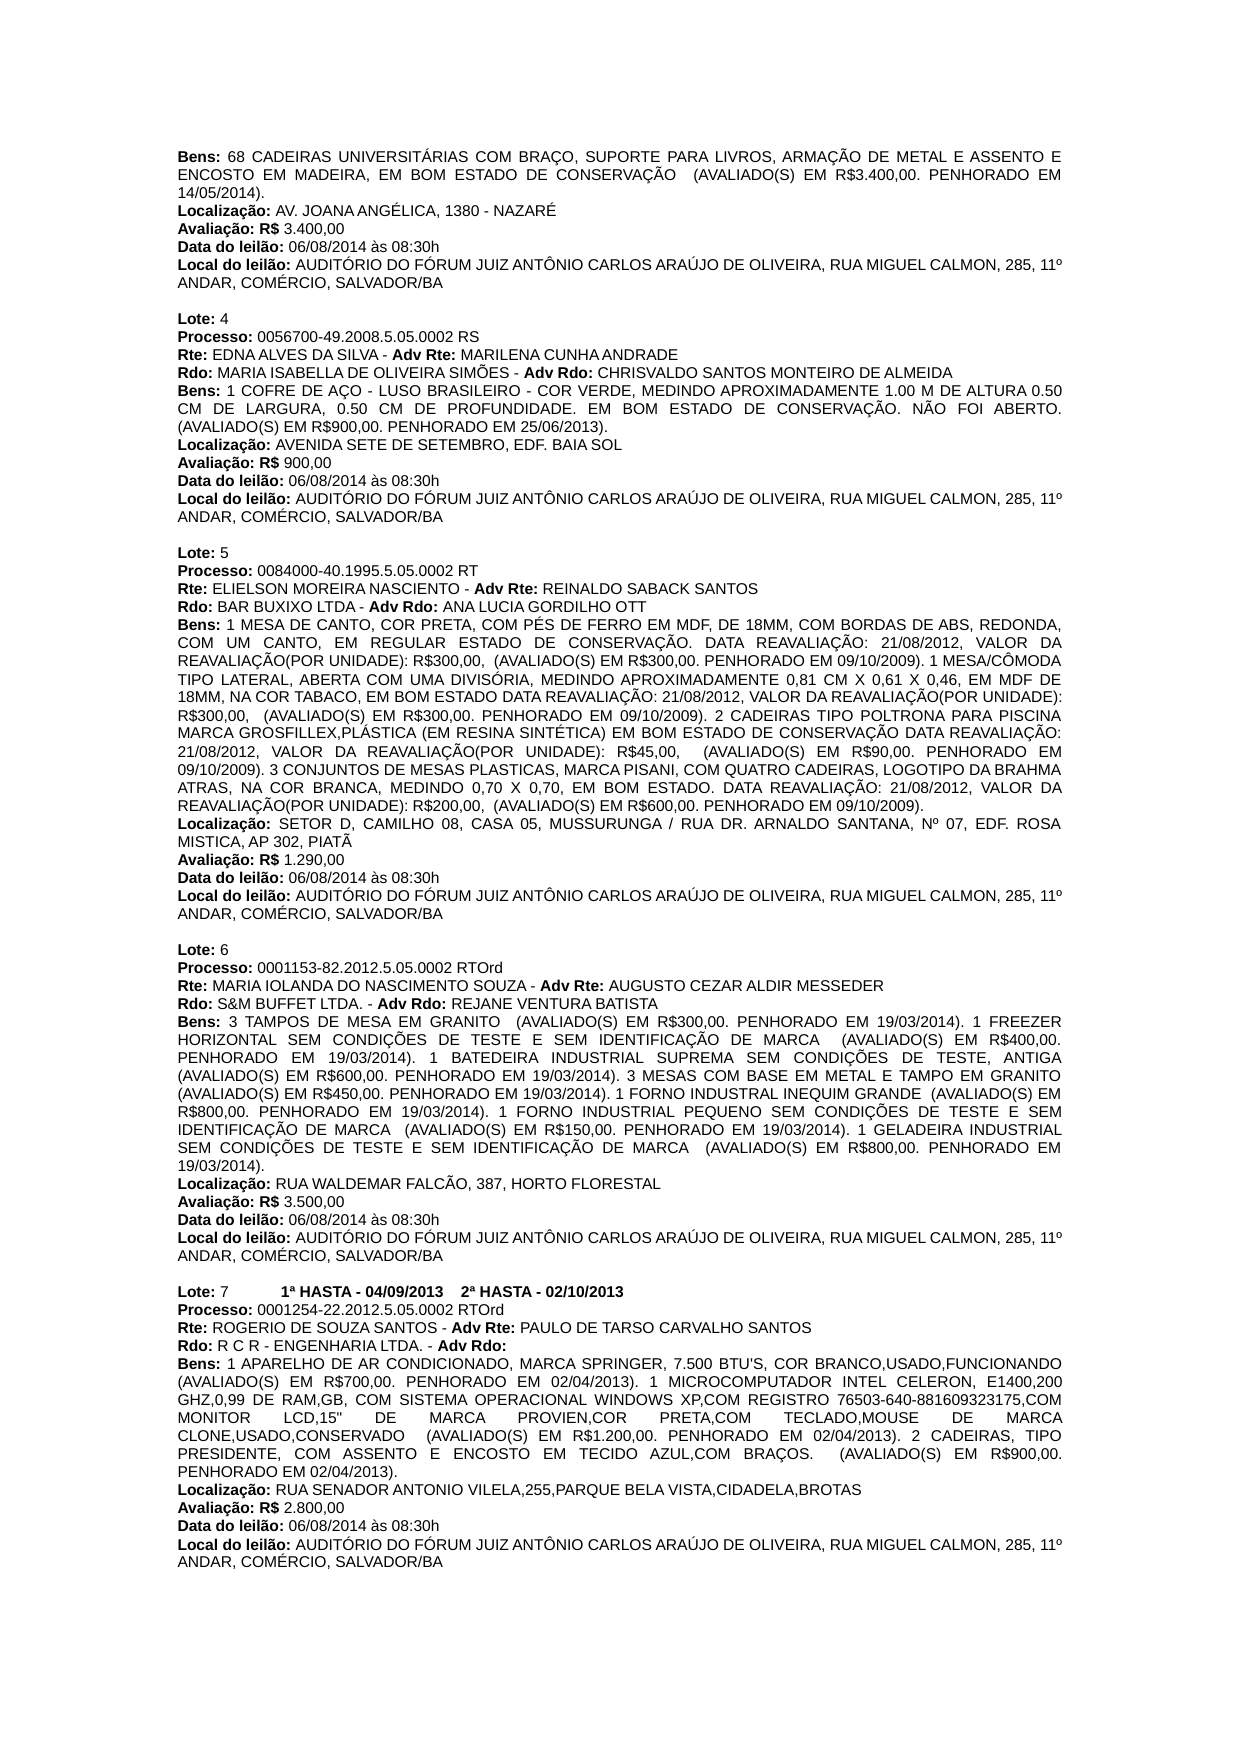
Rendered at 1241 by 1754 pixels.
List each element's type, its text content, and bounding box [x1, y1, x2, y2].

text Local do leilão: AUDITÓRIO DO FÓRUM JUIZ ANTÔNIO CARLOS ARAÚJO DE OLIVEIRA, RUA MIGUEL CALMON, 285, 11º ANDAR, COMÉRCIO, SALVADOR/BA [177, 1535, 1063, 1571]
text Avaliação: R$ 2.800,00 [177, 1499, 1063, 1517]
text Lote: 4 [177, 310, 1063, 328]
text Localização: SETOR D, CAMILHO 08, CASA 05, MUSSURUNGA / RUA DR. ARNALDO SANTANA, Nº 07, EDF. ROSA MISTICA, AP 302, PIATÃ [177, 814, 1063, 850]
text Local do leilão: AUDITÓRIO DO FÓRUM JUIZ ANTÔNIO CARLOS ARAÚJO DE OLIVEIRA, RUA MIGUEL CALMON, 285, 11º ANDAR, COMÉRCIO, SALVADOR/BA [177, 490, 1063, 526]
text Rte: ROGERIO DE SOUZA SANTOS - Adv Rte: PAULO DE TARSO CARVALHO SANTOS [177, 1319, 1063, 1337]
text Bens: 3 TAMPOS DE MESA EM GRANITO (AVALIADO(S) EM R$300,00. PENHORADO EM 19/03/2014). 1 FREEZER HORIZONTAL SEM CONDIÇÕES DE TESTE E SEM IDENTIFICAÇÃO DE MARCA (AVALIADO(S) EM R$400,00. PENHORADO EM 19/03/2014). 1 BATEDEIRA INDUSTRIAL SUPREMA SEM CONDIÇÕES DE TESTE, ANTIGA (AVALIADO(S) EM R$600,00. PENHORADO EM 19/03/2014). 3 MESAS COM BASE EM METAL E TAMPO EM GRANITO (AVALIADO(S) EM R$450,00. PENHORADO EM 19/03/2014). 1 FORNO INDUSTRAL INEQUIM GRANDE (AVALIADO(S) EM R$800,00. PENHORADO EM 19/03/2014). 1 FORNO INDUSTRIAL PEQUENO SEM CONDIÇÕES DE TESTE E SEM IDENTIFICAÇÃO DE MARCA (AVALIADO(S) EM R$150,00. PENHORADO EM 19/03/2014). 1 GELADEIRA INDUSTRIAL SEM CONDIÇÕES DE TESTE E SEM IDENTIFICAÇÃO DE MARCA (AVALIADO(S) EM R$800,00. PENHORADO EM 19/03/2014). [177, 1013, 1063, 1175]
text Avaliação: R$ 1.290,00 [177, 850, 1063, 868]
text Lote: 7 1ª HASTA - 04/09/2013 2ª HASTA - 02/10/2013 [177, 1283, 1063, 1301]
text Bens: 1 COFRE DE AÇO - LUSO BRASILEIRO - COR VERDE, MEDINDO APROXIMADAMENTE 1.00 M DE ALTURA 0.50 CM DE LARGURA, 0.50 CM DE PROFUNDIDADE. EM BOM ESTADO DE CONSERVAÇÃO. NÃO FOI ABERTO. (AVALIADO(S) EM R$900,00. PENHORADO EM 25/06/2013). [177, 382, 1063, 436]
text Localização: RUA WALDEMAR FALCÃO, 387, HORTO FLORESTAL [177, 1175, 1063, 1193]
text Data do leilão: 06/08/2014 às 08:30h [177, 1211, 1063, 1229]
text Lote: 6 [177, 941, 1063, 958]
text Processo: 0084000-40.1995.5.05.0002 RT [177, 562, 1063, 580]
text Rdo: S&M BUFFET LTDA. - Adv Rdo: REJANE VENTURA BATISTA [177, 994, 1063, 1013]
text Rte: EDNA ALVES DA SILVA - Adv Rte: MARILENA CUNHA ANDRADE [177, 346, 1063, 364]
text Lote: 5 [177, 544, 1063, 562]
text Data do leilão: 06/08/2014 às 08:30h [177, 868, 1063, 886]
text Localização: RUA SENADOR ANTONIO VILELA,255,PARQUE BELA VISTA,CIDADELA,BROTAS [177, 1481, 1063, 1499]
text Rte: MARIA IOLANDA DO NASCIMENTO SOUZA - Adv Rte: AUGUSTO CEZAR ALDIR MESSEDER [177, 977, 1063, 994]
text Bens: 68 CADEIRAS UNIVERSITÁRIAS COM BRAÇO, SUPORTE PARA LIVROS, ARMAÇÃO DE METAL E ASSENTO E ENCOSTO EM MADEIRA, EM BOM ESTADO DE CONSERVAÇÃO (AVALIADO(S) EM R$3.400,00. PENHORADO EM 14/05/2014). [177, 148, 1063, 202]
text Avaliação: R$ 3.400,00 [177, 220, 1063, 238]
text Rdo: MARIA ISABELLA DE OLIVEIRA SIMÕES - Adv Rdo: CHRISVALDO SANTOS MONTEIRO DE ALMEIDA [177, 364, 1063, 382]
text Local do leilão: AUDITÓRIO DO FÓRUM JUIZ ANTÔNIO CARLOS ARAÚJO DE OLIVEIRA, RUA MIGUEL CALMON, 285, 11º ANDAR, COMÉRCIO, SALVADOR/BA [177, 1229, 1063, 1265]
text Local do leilão: AUDITÓRIO DO FÓRUM JUIZ ANTÔNIO CARLOS ARAÚJO DE OLIVEIRA, RUA MIGUEL CALMON, 285, 11º ANDAR, COMÉRCIO, SALVADOR/BA [177, 886, 1063, 922]
text Local do leilão: AUDITÓRIO DO FÓRUM JUIZ ANTÔNIO CARLOS ARAÚJO DE OLIVEIRA, RUA MIGUEL CALMON, 285, 11º ANDAR, COMÉRCIO, SALVADOR/BA [177, 256, 1063, 292]
text Data do leilão: 06/08/2014 às 08:30h [177, 238, 1063, 256]
text Rdo: R C R - ENGENHARIA LTDA. - Adv Rdo: [177, 1337, 1063, 1355]
text Localização: AV. JOANA ANGÉLICA, 1380 - NAZARÉ [177, 202, 1063, 220]
text Rdo: BAR BUXIXO LTDA - Adv Rdo: ANA LUCIA GORDILHO OTT [177, 598, 1063, 616]
text Avaliação: R$ 900,00 [177, 454, 1063, 472]
text Data do leilão: 06/08/2014 às 08:30h [177, 1517, 1063, 1535]
text Bens: 1 MESA DE CANTO, COR PRETA, COM PÉS DE FERRO EM MDF, DE 18MM, COM BORDAS DE ABS, REDONDA, COM UM CANTO, EM REGULAR ESTADO DE CONSERVAÇÃO. DATA REAVALIAÇÃO: 21/08/2012, VALOR DA REAVALIAÇÃO(POR UNIDADE): R$300,00, (AVALIADO(S) EM R$300,00. PENHORADO EM 09/10/2009). 1 MESA/CÔMODA TIPO LATERAL, ABERTA COM UMA DIVISÓRIA, MEDINDO APROXIMADAMENTE 0,81 CM X 0,61 X 0,46, EM MDF DE 18MM, NA COR TABACO, EM BOM ESTADO DATA REAVALIAÇÃO: 21/08/2012, VALOR DA REAVALIAÇÃO(POR UNIDADE): R$300,00, (AVALIADO(S) EM R$300,00. PENHORADO EM 09/10/2009). 2 CADEIRAS TIPO POLTRONA PARA PISCINA MARCA GROSFILLEX,PLÁSTICA (EM RESINA SINTÉTICA) EM BOM ESTADO DE CONSERVAÇÃO DATA REAVALIAÇÃO: 21/08/2012, VALOR DA REAVALIAÇÃO(POR UNIDADE): R$45,00, (AVALIADO(S) EM R$90,00. PENHORADO EM 09/10/2009). 3 CONJUNTOS DE MESAS PLASTICAS, MARCA PISANI, COM QUATRO CADEIRAS, LOGOTIPO DA BRAHMA ATRAS, NA COR BRANCA, MEDINDO 0,70 X 0,70, EM BOM ESTADO. DATA REAVALIAÇÃO: 21/08/2012, VALOR DA REAVALIAÇÃO(POR UNIDADE): R$200,00, (AVALIADO(S) EM R$600,00. PENHORADO EM 09/10/2009). [177, 616, 1063, 814]
text Bens: 1 APARELHO DE AR CONDICIONADO, MARCA SPRINGER, 7.500 BTU'S, COR BRANCO,USADO,FUNCIONANDO (AVALIADO(S) EM R$700,00. PENHORADO EM 02/04/2013). 1 MICROCOMPUTADOR INTEL CELERON, E1400,200 GHZ,0,99 DE RAM,GB, COM SISTEMA OPERACIONAL WINDOWS XP,COM REGISTRO 76503-640-881609323175,COM MONITOR LCD,15" DE MARCA PROVIEN,COR PRETA,COM TECLADO,MOUSE DE MARCA CLONE,USADO,CONSERVADO (AVALIADO(S) EM R$1.200,00. PENHORADO EM 02/04/2013). 2 CADEIRAS, TIPO PRESIDENTE, COM ASSENTO E ENCOSTO EM TECIDO AZUL,COM BRAÇOS. (AVALIADO(S) EM R$900,00. PENHORADO EM 02/04/2013). [177, 1355, 1063, 1481]
text Processo: 0001153-82.2012.5.05.0002 RTOrd [177, 958, 1063, 977]
text Rte: ELIELSON MOREIRA NASCIENTO - Adv Rte: REINALDO SABACK SANTOS [177, 580, 1063, 598]
text Processo: 0056700-49.2008.5.05.0002 RS [177, 328, 1063, 346]
text Data do leilão: 06/08/2014 às 08:30h [177, 472, 1063, 490]
text Processo: 0001254-22.2012.5.05.0002 RTOrd [177, 1301, 1063, 1319]
text Localização: AVENIDA SETE DE SETEMBRO, EDF. BAIA SOL [177, 436, 1063, 454]
text Avaliação: R$ 3.500,00 [177, 1193, 1063, 1211]
